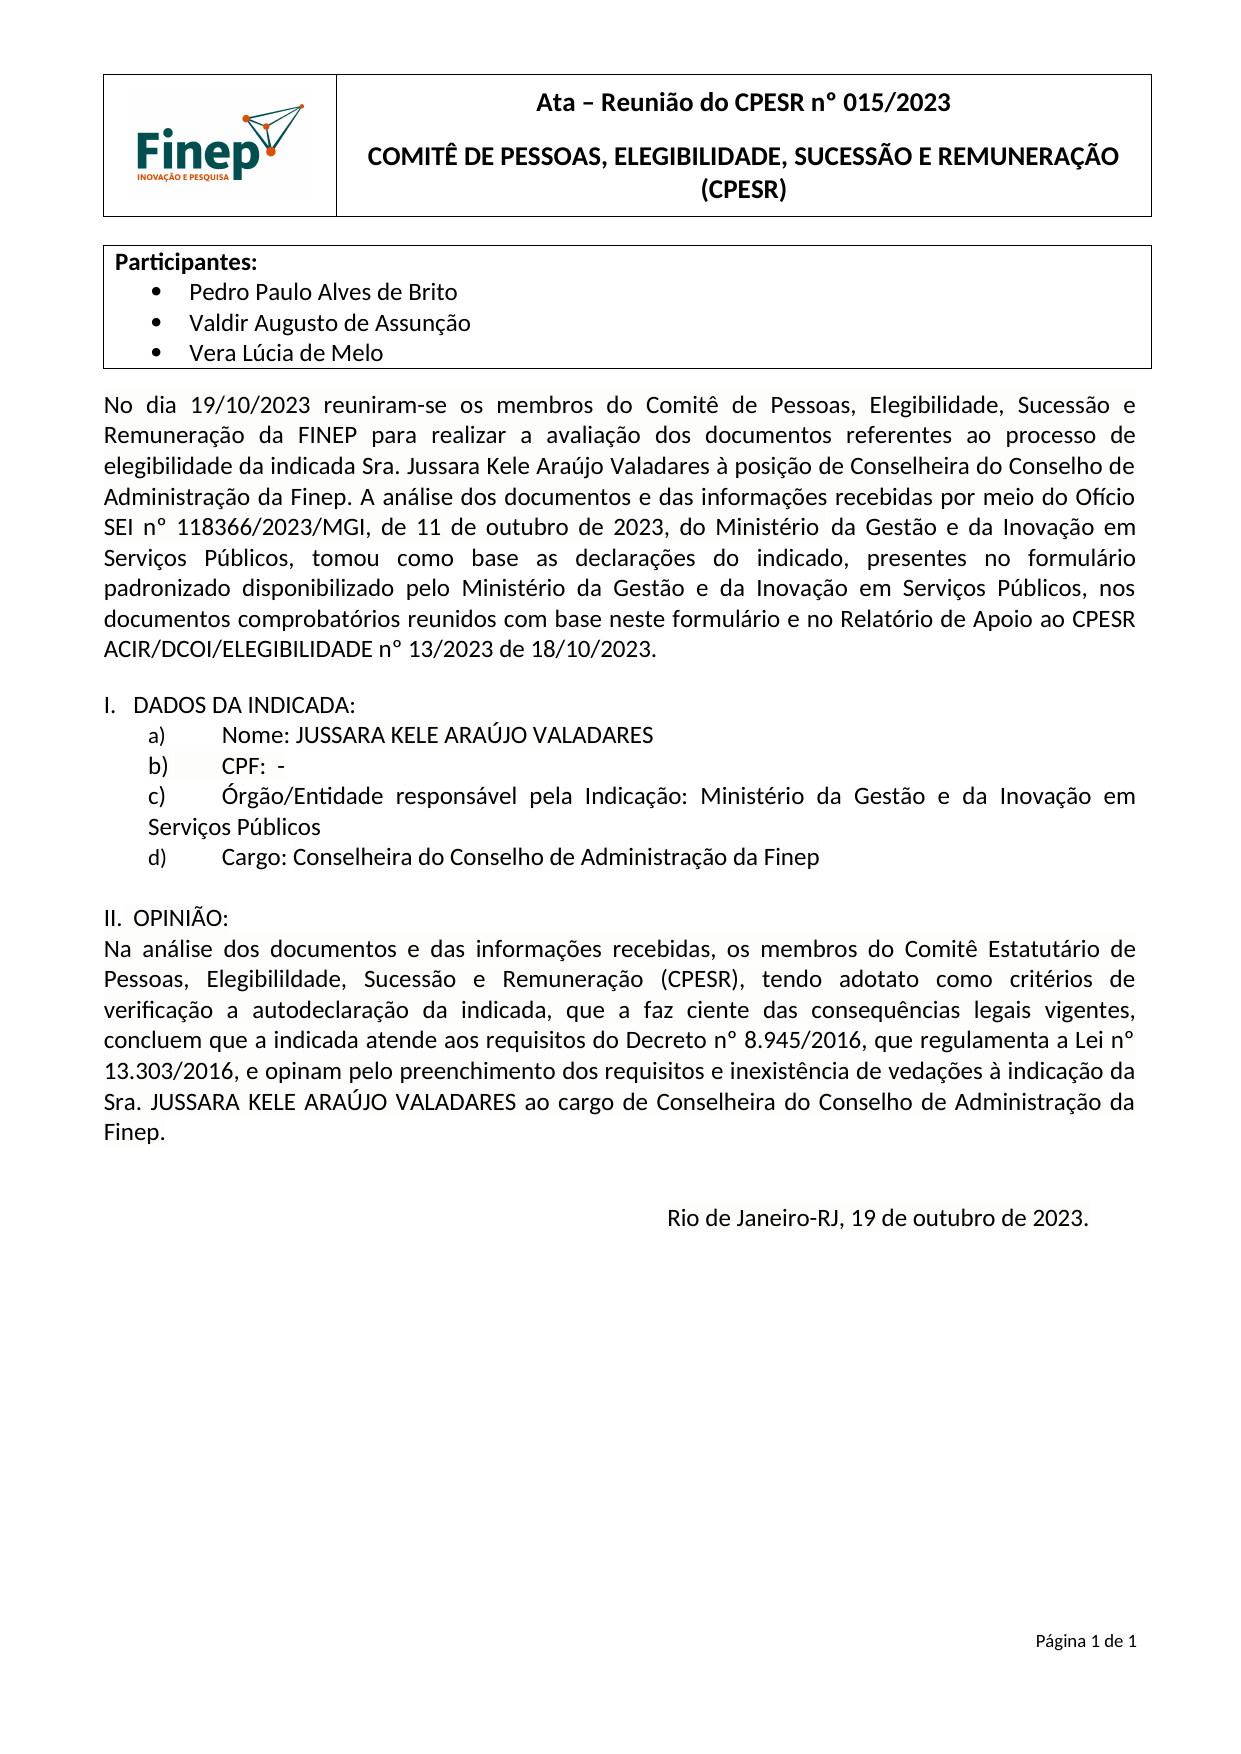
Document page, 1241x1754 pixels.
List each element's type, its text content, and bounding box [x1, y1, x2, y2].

list OPINIÃO: [103, 902, 1137, 933]
text Na análise dos documentos e das informações recebidas, os membros do Comitê Estatutário de Pessoas, Elegibilildade, Sucessão e Remuneração (CPESR), tendo adotato como critérios de verificação a autodeclaração da indicada, que a faz ciente das consequências legais vigentes, concluem que a indicada atende aos requisitos do Decreto nº 8.945/2016, que regulamenta a Lei nº 13.303/2016, e opinam pelo preenchimento dos requisitos e inexistência de vedações à indicação da Sra. JUSSARA KELE ARAÚJO VALADARES ao cargo de Conselheira do Conselho de Administração da Finep. [103, 933, 1137, 1147]
table_header Participantes: Pedro Paulo Alves de Brito Valdir Augusto de Assunção Vera Lúcia de Melo [104, 246, 1151, 368]
list Nome: JUSSARA KELE ARAÚJO VALADARES [148, 719, 1137, 750]
text I. DADOS DA INDICADA: [103, 689, 1137, 719]
list Rio de Janeiro-RJ, 19 de outubro de 2023. [546, 1202, 1137, 1233]
list Órgão/Entidade responsável pela Indicação: Ministério da Gestão e da Inovação em Serviços Públicos [148, 780, 1137, 841]
list Cargo: Conselheira do Conselho de Administração da Finep [148, 841, 1137, 872]
text No dia 19/10/2023 reuniram-se os membros do Comitê de Pessoas, Elegibilidade, Sucessão e Remuneração da FINEP para realizar a avaliação dos documentos referentes ao processo de elegibilidade da indicada Sra. Jussara Kele Araújo Valadares à posição de Conselheira do Conselho de Administração da Finep. A análise dos documentos e das informações recebidas por meio do Ofício SEI nº 118366/2023/MGI, de 11 de outubro de 2023, do Ministério da Gestão e da Inovação em Serviços Públicos, tomou como base as declarações do indicado, presentes no formulário padronizado disponibilizado pelo Ministério da Gestão e da Inovação em Serviços Públicos, nos documentos comprobatórios reunidos com base neste formulário e no Relatório de Apoio ao CPESR ACIR/DCOI/ELEGIBILIDADE nº 13/2023 de 18/10/2023. [103, 389, 1137, 664]
list CPF: - [148, 750, 1137, 780]
